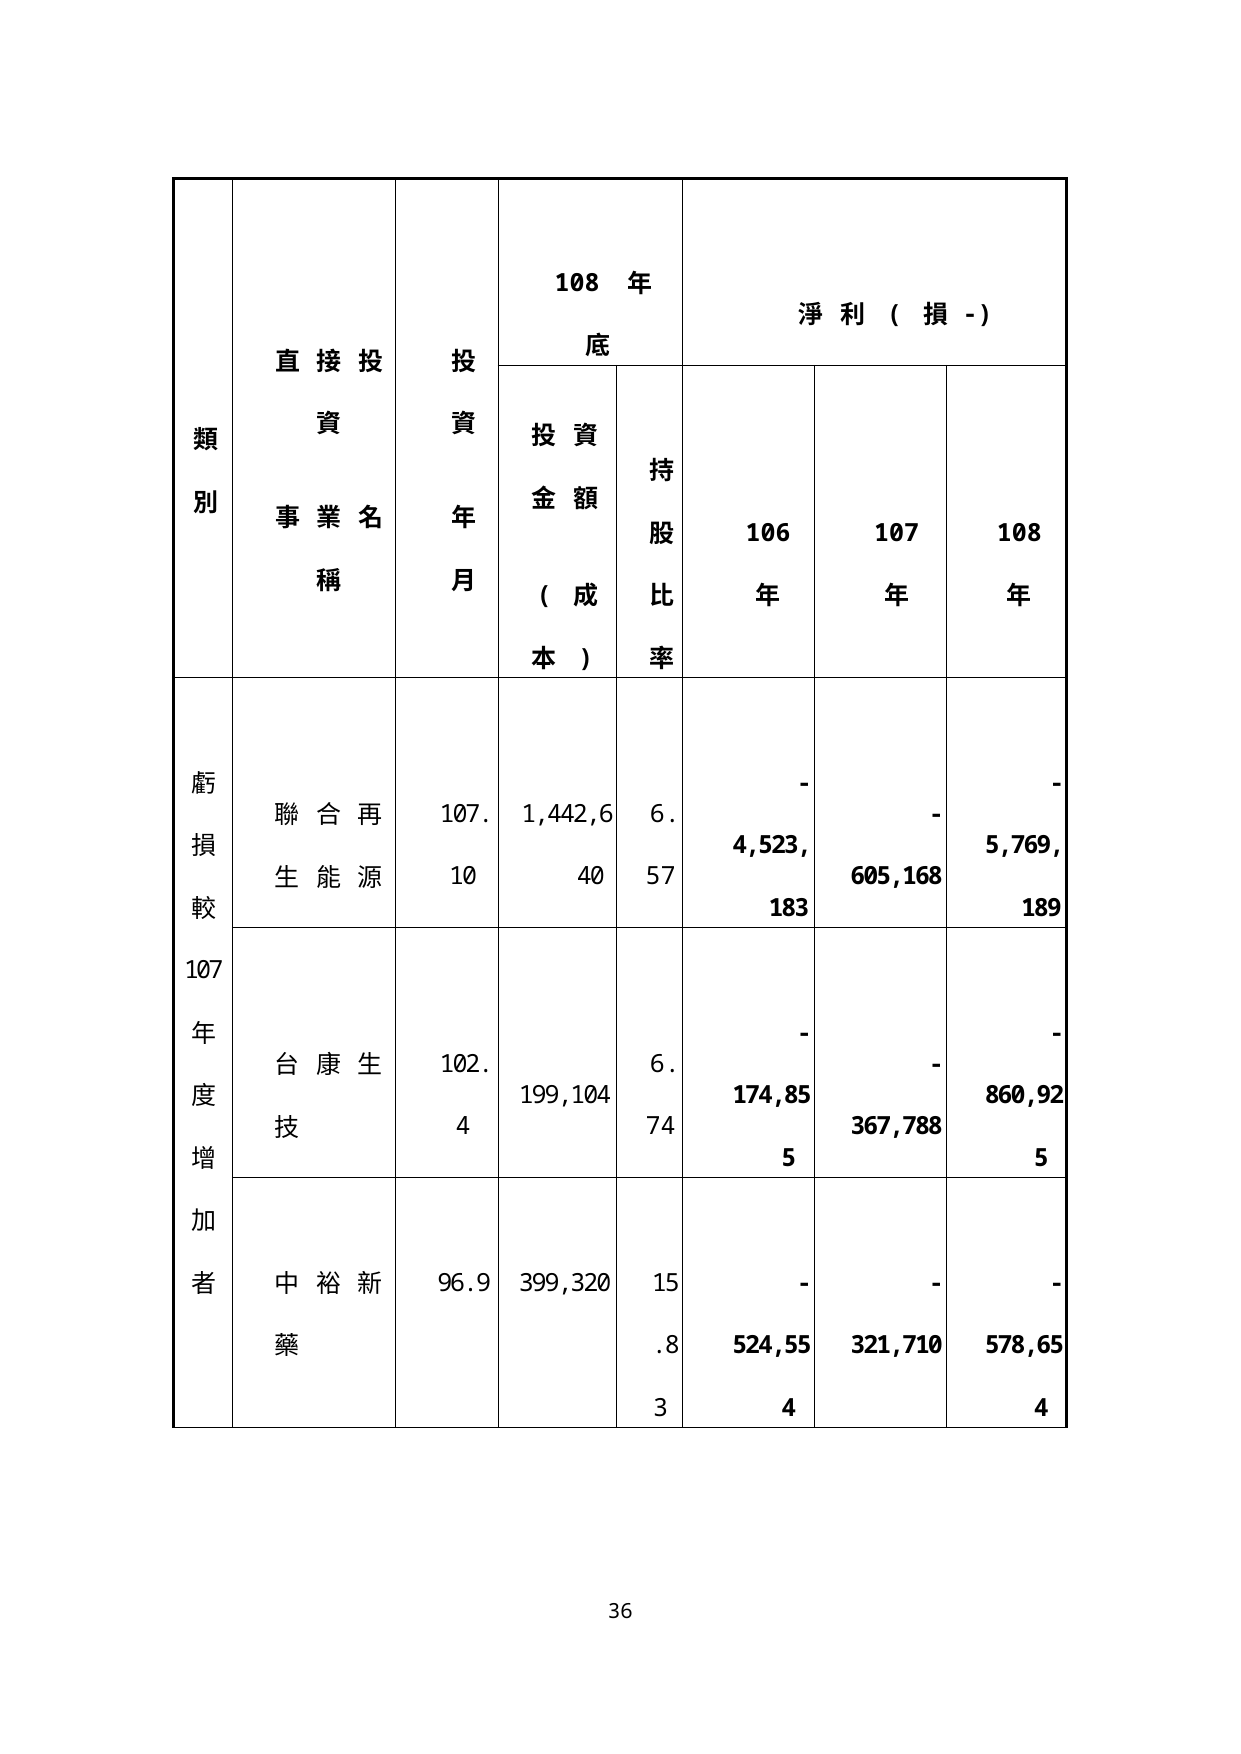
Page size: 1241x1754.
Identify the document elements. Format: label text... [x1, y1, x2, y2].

table_cell -578,654 [947, 1178, 1065, 1427]
table_cell 持股 比率 [617, 366, 682, 677]
table_cell 中裕新藥 [233, 1178, 395, 1427]
table_cell 6.74 [617, 928, 682, 1177]
table_header 108年底 [499, 180, 682, 365]
table_cell 台康生技 [233, 928, 395, 1177]
table_cell -4,523,183 [683, 678, 814, 927]
table_cell -321,710 [815, 1178, 946, 1427]
table_header 投資 年月 [396, 180, 498, 677]
table_cell 199,104 [499, 928, 616, 1177]
table_cell 102.4 [396, 928, 498, 1177]
table_cell -367,788 [815, 928, 946, 1177]
table_cell 1,442,640 [499, 678, 616, 927]
table_cell -174,855 [683, 928, 814, 1177]
table_cell 15.83 [617, 1178, 682, 1427]
table_cell 投資金額 (成本) [499, 366, 616, 677]
table_cell 107.10 [396, 678, 498, 927]
table_cell 96.9 [396, 1178, 498, 1427]
table_cell 聯合再生能源 [233, 678, 395, 927]
table_header 淨利(損-) [683, 180, 1065, 365]
table_cell 107年 [815, 366, 946, 677]
table_header 直接投資 事業名稱 [233, 180, 395, 677]
table_cell 虧損 較107 年 度 增 加 者 [175, 678, 232, 1427]
table_header 類別 [175, 180, 232, 677]
table_cell -605,168 [815, 678, 946, 927]
table_cell 108年 [947, 366, 1065, 677]
table_cell -860,925 [947, 928, 1065, 1177]
table_cell 399,320 [499, 1178, 616, 1427]
table_cell -524,554 [683, 1178, 814, 1427]
table_cell -5,769,189 [947, 678, 1065, 927]
table_cell 6.57 [617, 678, 682, 927]
table_cell 106年 [683, 366, 814, 677]
